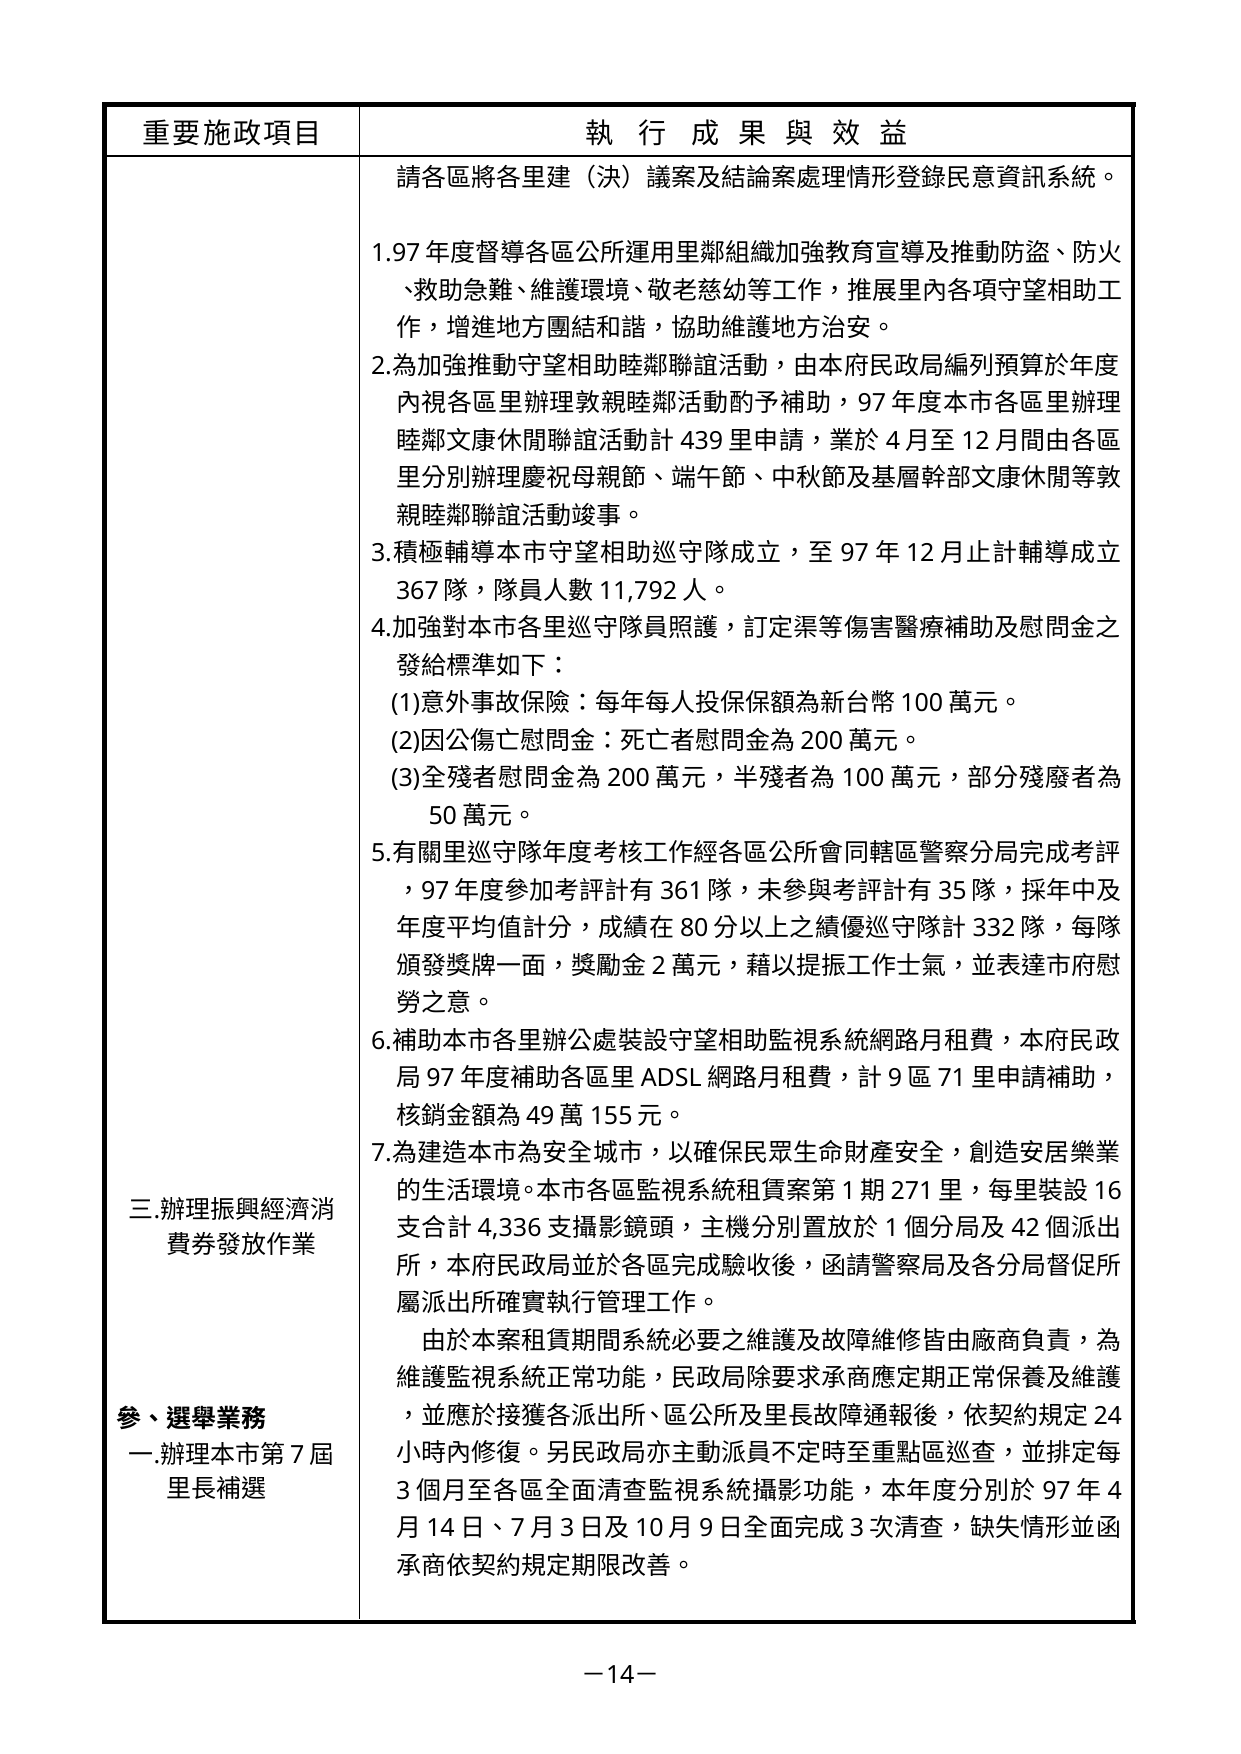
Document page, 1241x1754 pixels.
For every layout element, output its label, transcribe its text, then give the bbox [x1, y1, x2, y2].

table_header 執 行 成 果 與 效 益 [360, 107, 1131, 155]
table_cell 三.辦理振興經濟消費券發放作業 參、選舉業務 一.辦理本市第7屆里長補選 [107, 157, 359, 1619]
table_cell 請各區將各里建（決）議案及結論案處理情形登錄民意資訊系統。 1.97年度督導各區公所運用里鄰組織加強教育宣導及推動防盜、防火、救助急難、維護環境、敬老慈幼等工作，推展里內各項守望相助工作，增進地方團結和諧，協助維護地方治安。 2.為加強推動守望相助睦鄰聯誼活動，由本府民政局編列預算於年度內視各區里辦理敦親睦鄰活動酌予補助，97年度本市各區里辦理睦鄰文康休閒聯誼活動計439里申請，業於4月至12月間由各區里分別辦理慶祝母親節、端午節、中秋節及基層幹部文康休閒等敦親睦鄰聯誼活動竣事。 3.積極輔導本市守望相助巡守隊成立，至97年12月止計輔導成立367隊，隊員人數11,792人。 4.加強對本市各里巡守隊員照護，訂定渠等傷害醫療補助及慰問金之發給標準如下： (1)意外事故保險：每年每人投保保額為新台幣100萬元。 (2)因公傷亡慰問金：死亡者慰問金為200萬元。 (3)全殘者慰問金為200萬元，半殘者為100萬元，部分殘廢者為50萬元。 5.有關里巡守隊年度考核工作經各區公所會同轄區警察分局完成考評，97年度參加考評計有361隊，未參與考評計有35隊，採年中及年度平均值計分，成績在80分以上之績優巡守隊計332隊，每隊頒發獎牌一面，獎勵金2萬元，藉以提振工作士氣，並表達市府慰勞之意。 6.補助本市各里辦公處裝設守望相助監視系統網路月租費，本府民政局97年度補助各區里ADSL網路月租費，計9區71里申請補助，核銷金額為49萬155元。 7.為建造本市為安全城市，以確保民眾生命財產安全，創造安居樂業的生活環境。本市各區監視系統租賃案第1期271里，每里裝設16支合計4,336支攝影鏡頭，主機分別置放於1個分局及42個派出所，本府民政局並於各區完成驗收後，函請警察局及各分局督促所屬派出所確實執行管理工作。 由於本案租賃期間系統必要之維護及故障維修皆由廠商負責，為維護監視系統正常功能，民政局除要求承商應定期正常保養及維護，並應於接獲各派出所、區公所及里長故障通報後，依契約規定24小時內修復。另民政局亦主動派員不定時至重點區巡查，並排定每3個月至各區全面清查監視系統攝影功能，本年度分別於97年4月14日、7月3日及10月9日全面完成3次清查，缺失情形並函承商依契約規定期限改善。 [360, 157, 1131, 1619]
table_header 重要施政項目 [107, 107, 359, 155]
